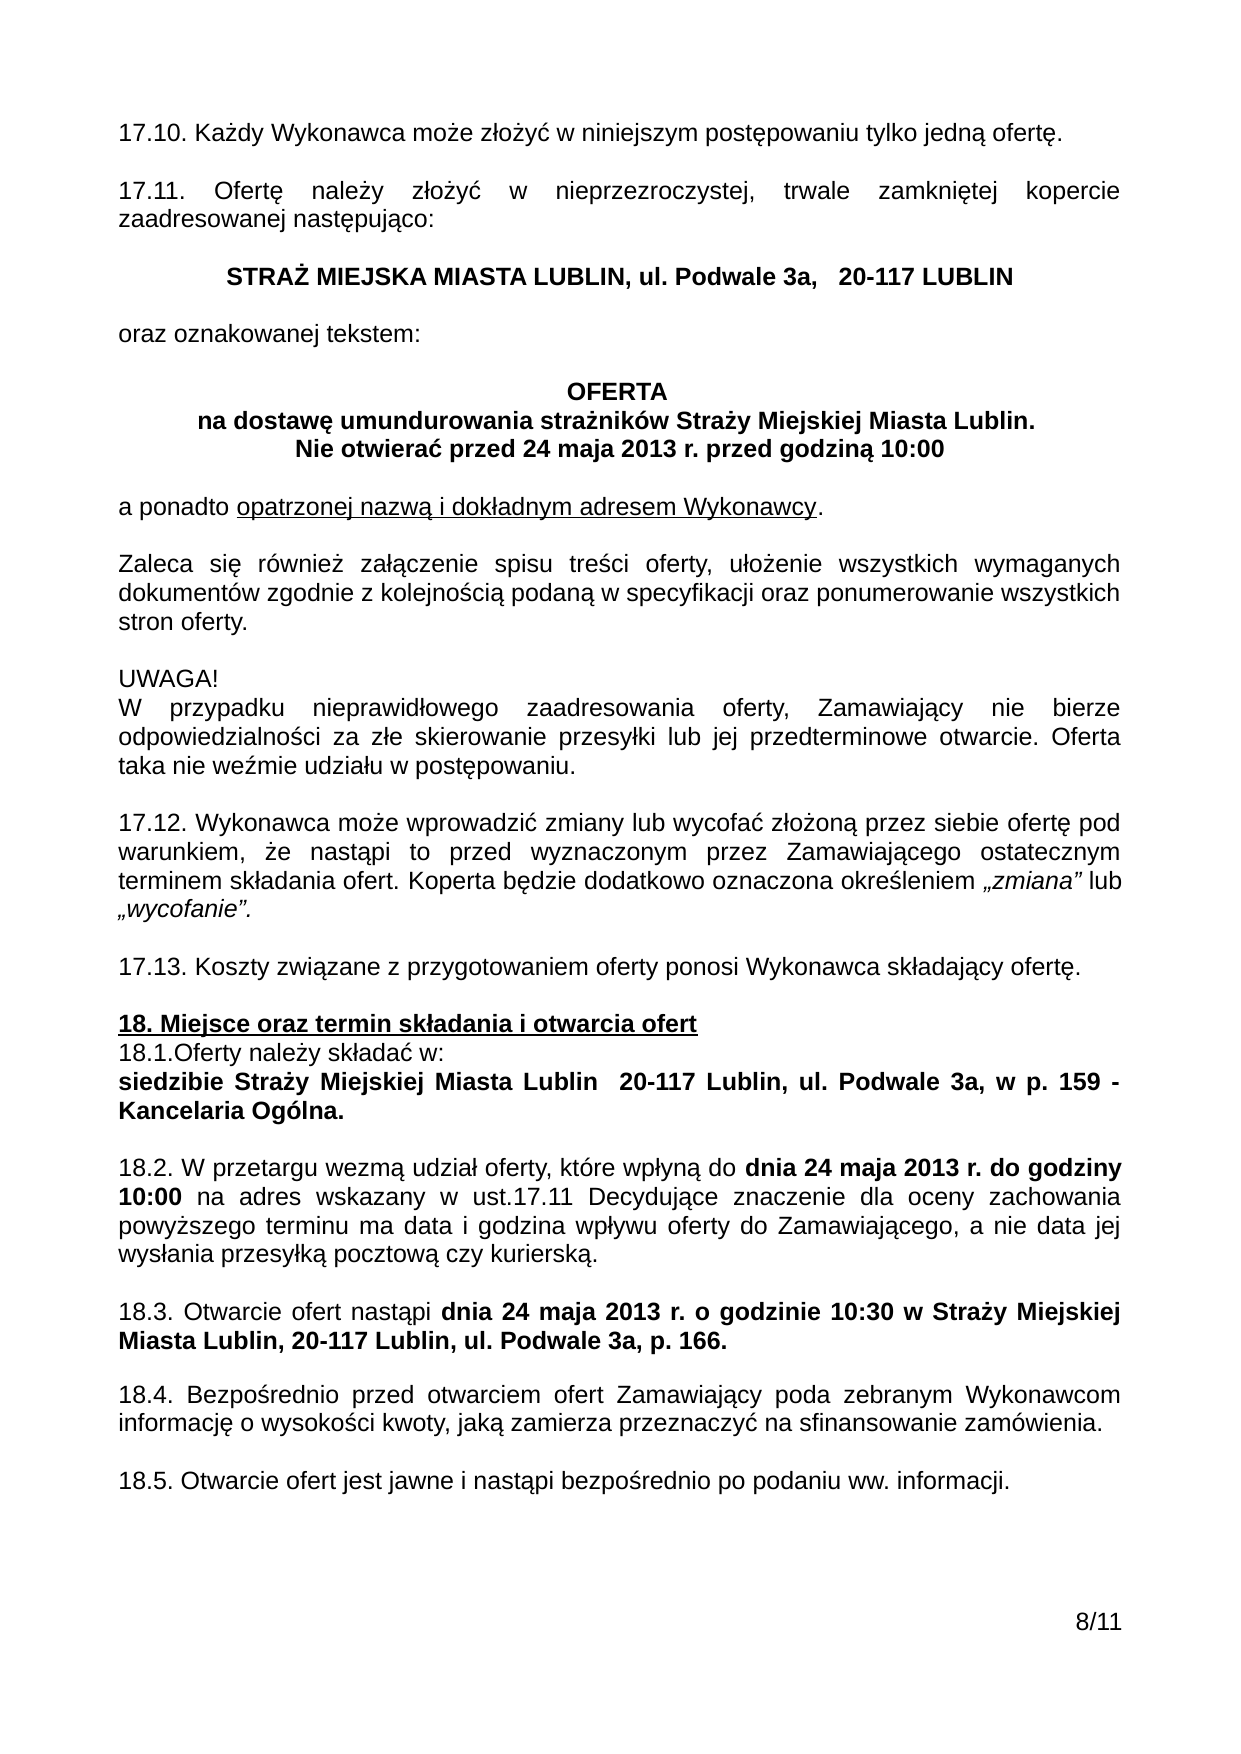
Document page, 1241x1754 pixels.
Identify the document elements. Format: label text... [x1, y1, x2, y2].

text 18.3. Otwarcie ofert nastąpi dnia 24 maja 2013 r. o godzinie 10:30 w Straży Miejskiej Miasta Lublin, 20-117 Lublin, ul. Podwale 3a, p. 166. [118, 1268, 1122, 1354]
text 18.1.Oferty należy składać w: [118, 1038, 1122, 1067]
text STRAŻ MIEJSKA MIASTA LUBLIN, ul. Podwale 3a, 20-117 LUBLIN [118, 262, 1122, 291]
text 18.4. Bezpośrednio przed otwarciem ofert Zamawiający poda zebranym Wykonawcom informację o wysokości kwoty, jaką zamierza przeznaczyć na sfinansowanie zamówienia. [118, 1379, 1122, 1437]
text a ponadto opatrzonej nazwą i dokładnym adresem Wykonawcy. [118, 492, 1122, 521]
text siedzibie Straży Miejskiej Miasta Lublin 20-117 Lublin, ul. Podwale 3a, w p. 159 - Kancelaria Ogólna. [118, 1067, 1122, 1124]
text Nie otwierać przed 24 maja 2013 r. przed godziną 10:00 [118, 434, 1122, 463]
text na dostawę umundurowania strażników Straży Miejskiej Miasta Lublin. [118, 406, 1122, 434]
text Zaleca się również załączenie spisu treści oferty, ułożenie wszystkich wymaganych dokumentów zgodnie z kolejnością podaną w specyfikacji oraz ponumerowanie wszystkich stron oferty. [118, 549, 1122, 636]
text 17.12. Wykonawca może wprowadzić zmiany lub wycofać złożoną przez siebie ofertę pod warunkiem, że nastąpi to przed wyznaczonym przez Zamawiającego ostatecznym terminem składania ofert. Koperta będzie dodatkowo oznaczona określeniem „zmiana” lub „wycofanie”. [118, 808, 1122, 923]
text 17.13. Koszty związane z przygotowaniem oferty ponosi Wykonawca składający ofertę. [118, 952, 1122, 981]
text 18.2. W przetargu wezmą udział oferty, które wpłyną do dnia 24 maja 2013 r. do godziny 10:00 na adres wskazany w ust.17.11 Decydujące znaczenie dla oceny zachowania powyższego terminu ma data i godzina wpływu oferty do Zamawiającego, a nie data jej wysłania przesyłką pocztową czy kurierską. [118, 1124, 1122, 1268]
text 18. Miejsce oraz termin składania i otwarcia ofert [118, 981, 1122, 1038]
list UWAGA! [118, 664, 1122, 693]
text OFERTA [118, 377, 1122, 406]
list W przypadku nieprawidłowego zaadresowania oferty, Zamawiający nie bierze odpowiedzialności za złe skierowanie przesyłki lub jej przedterminowe otwarcie. Oferta taka nie weźmie udziału w postępowaniu. [118, 693, 1122, 779]
list 17.10. Każdy Wykonawca może złożyć w niniejszym postępowaniu tylko jedną ofertę. [118, 118, 1122, 147]
list 17.11. Ofertę należy złożyć w nieprzezroczystej, trwale zamkniętej kopercie zaadresowanej następująco: [118, 176, 1122, 233]
text 18.5. Otwarcie ofert jest jawne i nastąpi bezpośrednio po podaniu ww. informacji. [118, 1466, 1122, 1494]
text oraz oznakowanej tekstem: [118, 319, 1122, 348]
